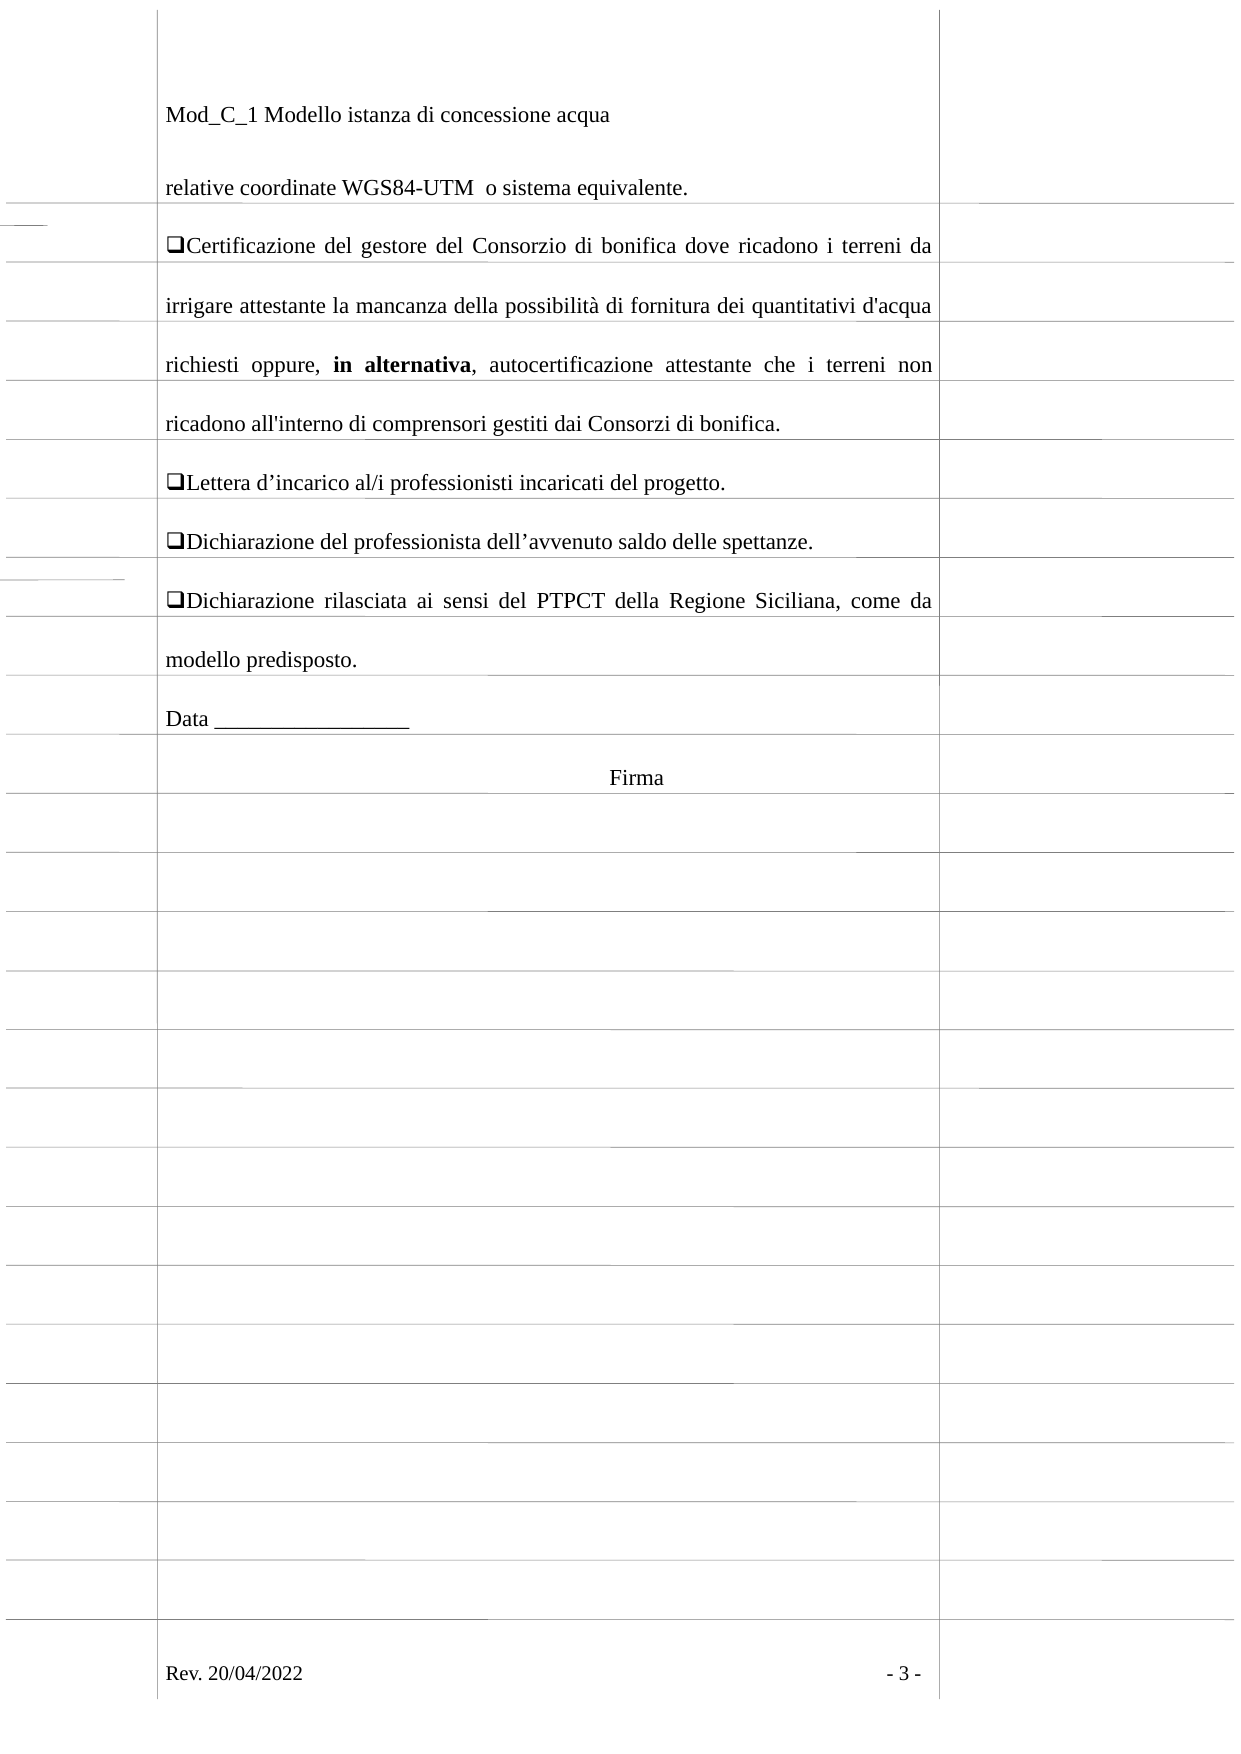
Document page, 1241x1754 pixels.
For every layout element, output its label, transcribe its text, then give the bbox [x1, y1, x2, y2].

list modello predisposto. [165, 617, 933, 674]
text Data _________________ [165, 679, 933, 734]
list Dichiarazione rilasciata ai sensi del PTPCT della Regione Siciliana, come da [165, 561, 933, 616]
list richiesti oppure, in alternativa, autocertificazione attestante che i terreni non [165, 322, 933, 380]
list relative coordinate WGS84-UTM o sistema equivalente. [165, 148, 933, 202]
list Dichiarazione del professionista dell’avvenuto saldo delle spettanze. [165, 502, 933, 557]
text Firma [165, 738, 933, 793]
list Certificazione del gestore del Consorzio di bonifica dove ricadono i terreni da [165, 207, 933, 261]
list Lettera d’incarico al/i professionisti incaricati del progetto. [165, 443, 933, 497]
list ricadono all'interno di comprensori gestiti dai Consorzi di bonifica. [165, 381, 933, 439]
list irrigare attestante la mancanza della possibilità di fornitura dei quantitativi d'acqua [165, 263, 933, 320]
